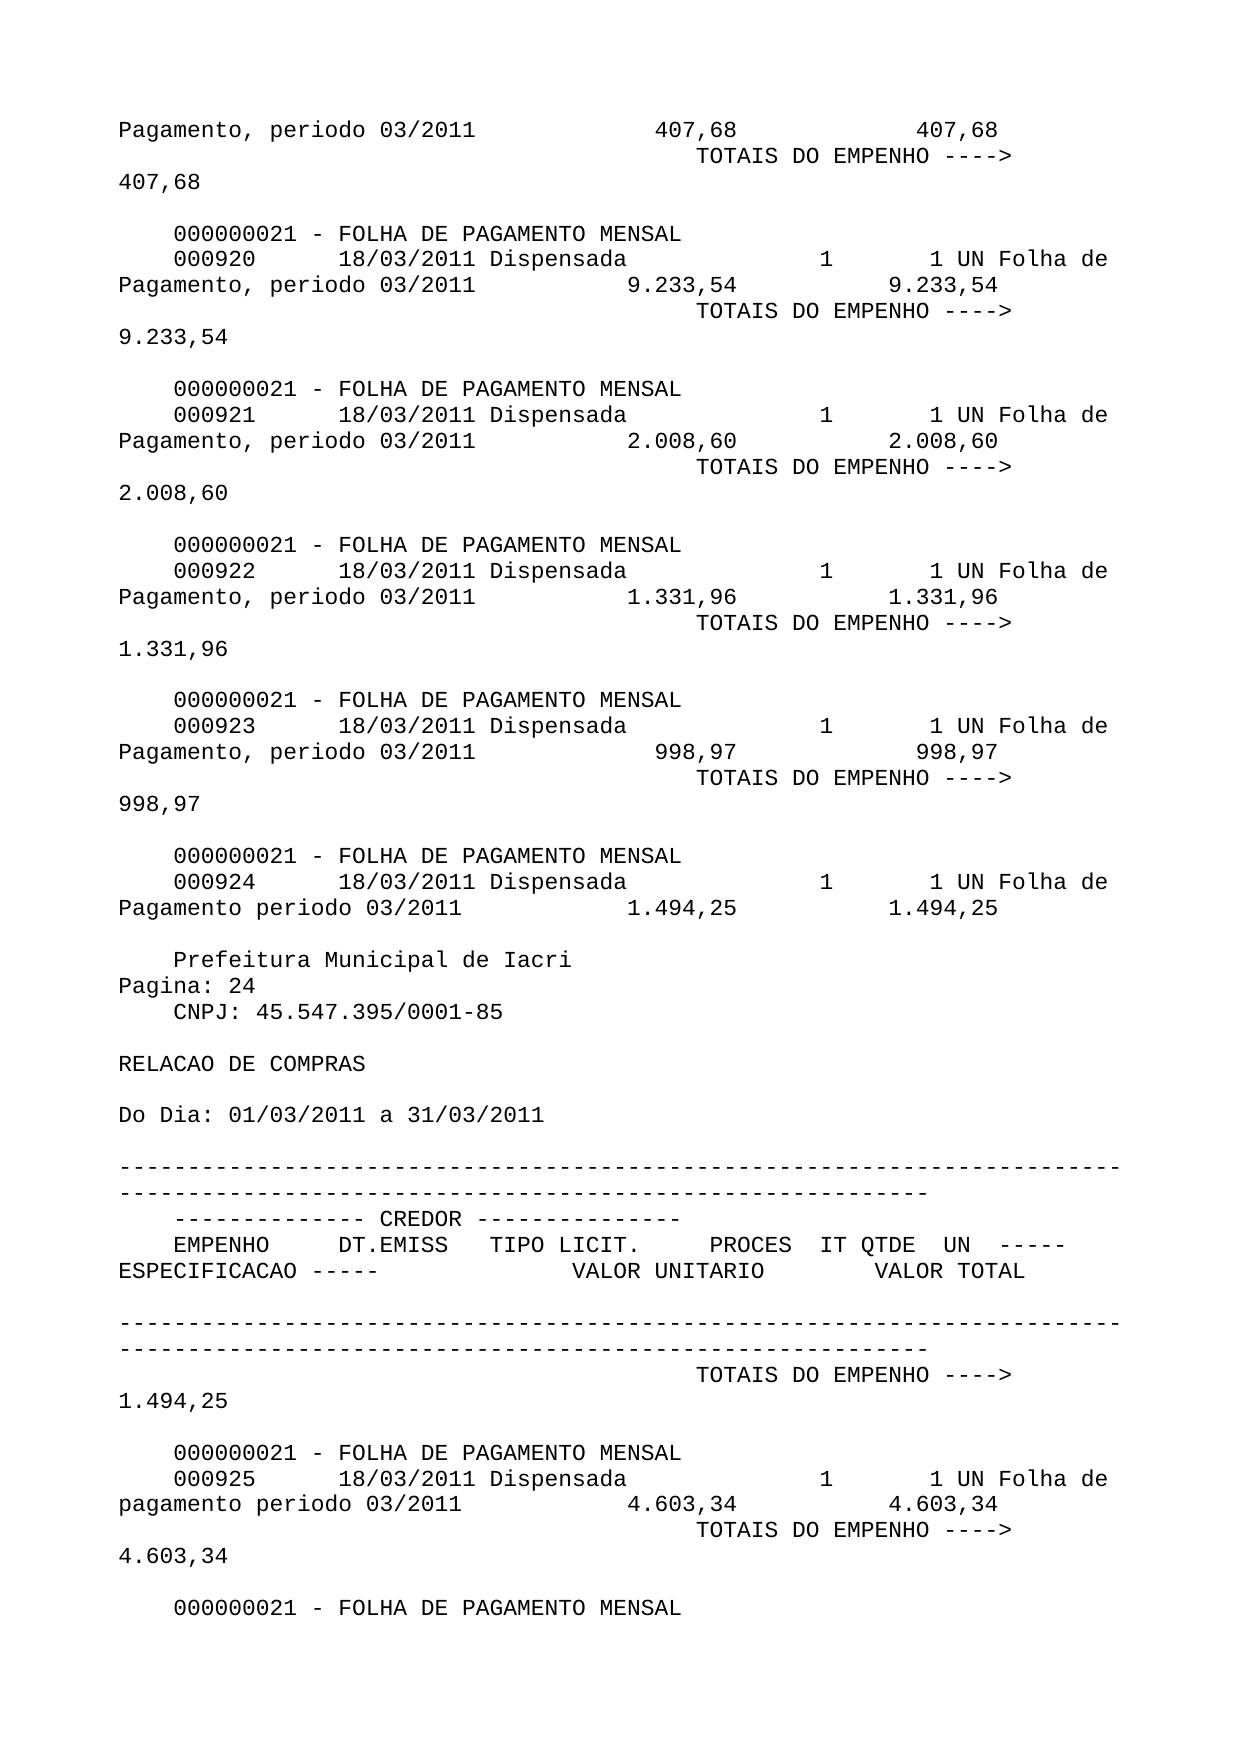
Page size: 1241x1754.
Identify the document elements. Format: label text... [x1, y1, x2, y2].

text Prefeitura Municipal de Iacri Pagina: 24 [118, 948, 1122, 1000]
text TOTAIS DO EMPENHO ----> 2.008,60 [118, 455, 1122, 507]
text 000000021 - FOLHA DE PAGAMENTO MENSAL [118, 533, 1122, 559]
text Pagamento, periodo 03/2011 407,68 407,68 [118, 118, 1122, 144]
text 000925 18/03/2011 Dispensada 1 1 UN Folha de pagamento periodo 03/2011 4.603,34 4.603,34 [118, 1467, 1122, 1519]
text 000000021 - FOLHA DE PAGAMENTO MENSAL [118, 377, 1122, 403]
text TOTAIS DO EMPENHO ----> 407,68 [118, 144, 1122, 196]
text 000000021 - FOLHA DE PAGAMENTO MENSAL [118, 689, 1122, 715]
text Do Dia: 01/03/2011 a 31/03/2011 [118, 1078, 1122, 1130]
text TOTAIS DO EMPENHO ----> 4.603,34 [118, 1519, 1122, 1571]
text 000922 18/03/2011 Dispensada 1 1 UN Folha de Pagamento, periodo 03/2011 1.331,96 1.331,96 [118, 559, 1122, 611]
text TOTAIS DO EMPENHO ----> 1.494,25 [118, 1363, 1122, 1415]
text RELACAO DE COMPRAS [118, 1026, 1122, 1078]
text TOTAIS DO EMPENHO ----> 9.233,54 [118, 300, 1122, 352]
text 000000021 - FOLHA DE PAGAMENTO MENSAL [118, 1441, 1122, 1467]
text 000921 18/03/2011 Dispensada 1 1 UN Folha de Pagamento, periodo 03/2011 2.008,60 2.008,60 [118, 403, 1122, 455]
text 000924 18/03/2011 Dispensada 1 1 UN Folha de Pagamento periodo 03/2011 1.494,25 1.494,25 [118, 870, 1122, 922]
text 000000021 - FOLHA DE PAGAMENTO MENSAL [118, 844, 1122, 870]
text -------------- CREDOR --------------- [118, 1207, 1122, 1233]
text 000000021 - FOLHA DE PAGAMENTO MENSAL [118, 222, 1122, 248]
text 000000021 - FOLHA DE PAGAMENTO MENSAL [118, 1597, 1122, 1622]
text 000920 18/03/2011 Dispensada 1 1 UN Folha de Pagamento, periodo 03/2011 9.233,54 9.233,54 [118, 248, 1122, 300]
text EMPENHO DT.EMISS TIPO LICIT. PROCES IT QTDE UN ----- ESPECIFICACAO ----- VALOR UNITARIO VALOR TOTAL [118, 1233, 1122, 1285]
text TOTAIS DO EMPENHO ----> 998,97 [118, 767, 1122, 818]
text 000923 18/03/2011 Dispensada 1 1 UN Folha de Pagamento, periodo 03/2011 998,97 998,97 [118, 715, 1122, 767]
text ------------------------------------------------------------------------------------------------------------------------------------ [118, 1130, 1122, 1207]
text ------------------------------------------------------------------------------------------------------------------------------------ [118, 1285, 1122, 1363]
text TOTAIS DO EMPENHO ----> 1.331,96 [118, 611, 1122, 663]
text CNPJ: 45.547.395/0001-85 [118, 1000, 1122, 1026]
